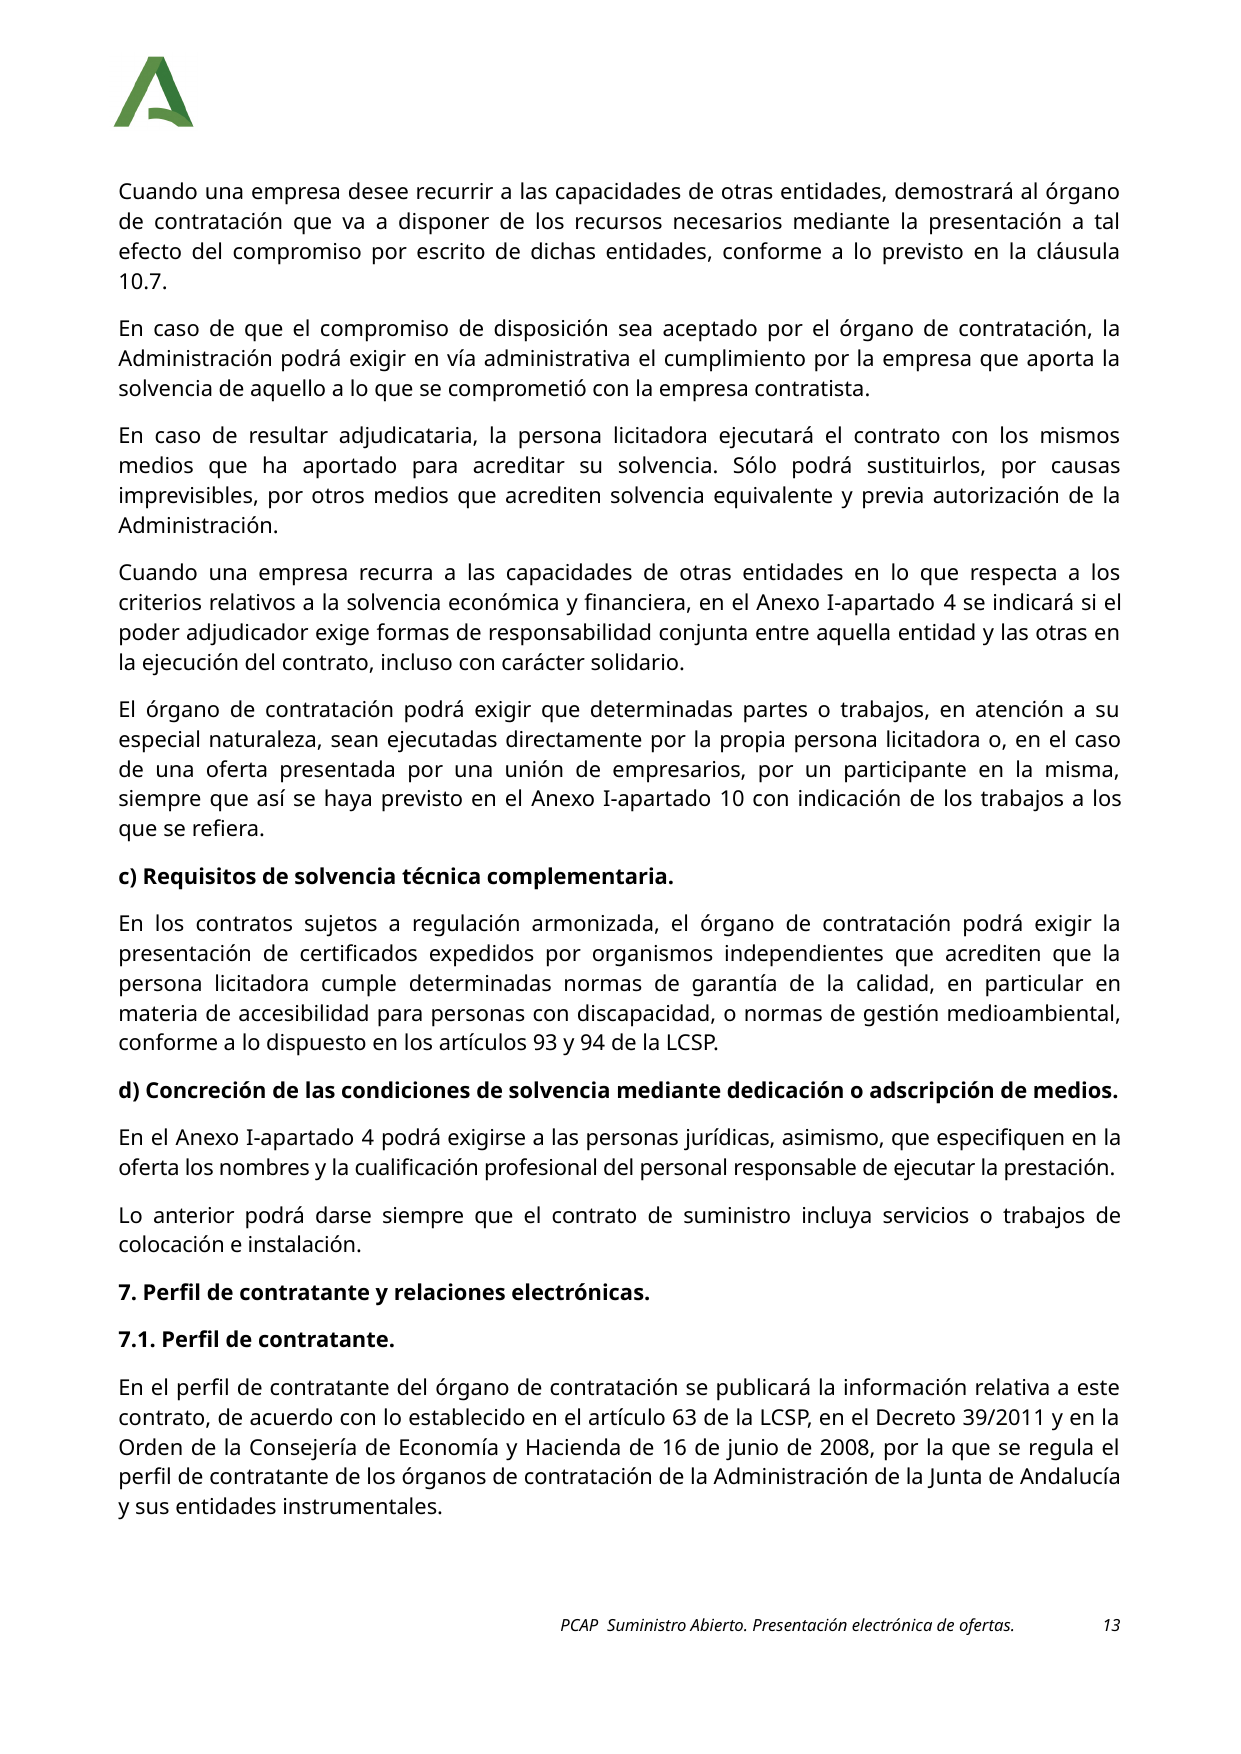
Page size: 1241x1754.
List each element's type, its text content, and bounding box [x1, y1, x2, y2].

text En los contratos sujetos a regulación armonizada, el órgano de contratación podrá exigir la presentación de certificados expedidos por organismos independientes que acrediten que la persona licitadora cumple determinadas normas de garantía de la calidad, en particular en materia de accesibilidad para personas con discapacidad, o normas de gestión medioambiental, conforme a lo dispuesto en los artículos 93 y 94 de la LCSP. [118, 908, 1122, 1057]
text En caso de resultar adjudicataria, la persona licitadora ejecutará el contrato con los mismos medios que ha aportado para acreditar su solvencia. Sólo podrá sustituirlos, por causas imprevisibles, por otros medios que acrediten solvencia equivalente y previa autorización de la Administración. [118, 420, 1122, 539]
picture [109, 52, 198, 131]
text Cuando una empresa desee recurrir a las capacidades de otras entidades, demostrará al órgano de contratación que va a disponer de los recursos necesarios mediante la presentación a tal efecto del compromiso por escrito de dichas entidades, conforme a lo previsto en la cláusula 10.7. [118, 176, 1122, 296]
text En el Anexo I-apartado 4 podrá exigirse a las personas jurídicas, asimismo, que especifiquen en la oferta los nombres y la cualificación profesional del personal responsable de ejecutar la prestación. [118, 1122, 1122, 1182]
text En caso de que el compromiso de disposición sea aceptado por el órgano de contratación, la Administración podrá exigir en vía administrativa el cumplimiento por la empresa que aporta la solvencia de aquello a lo que se comprometió con la empresa contratista. [118, 313, 1122, 403]
text En el perfil de contratante del órgano de contratación se publicará la información relativa a este contrato, de acuerdo con lo establecido en el artículo 63 de la LCSP, en el Decreto 39/2011 y en la Orden de la Consejería de Economía y Hacienda de 16 de junio de 2008, por la que se regula el perfil de contratante de los órganos de contratación de la Administración de la Junta de Andalucía y sus entidades instrumentales. [118, 1372, 1122, 1521]
text c) Requisitos de solvencia técnica complementaria. [118, 861, 1122, 891]
text d) Concreción de las condiciones de solvencia mediante dedicación o adscripción de medios. [118, 1075, 1122, 1105]
text Lo anterior podrá darse siempre que el contrato de suministro incluya servicios o trabajos de colocación e instalación. [118, 1200, 1122, 1259]
text El órgano de contratación podrá exigir que determinadas partes o trabajos, en atención a su especial naturaleza, sean ejecutadas directamente por la propia persona licitadora o, en el caso de una oferta presentada por una unión de empresarios, por un participante en la misma, siempre que así se haya previsto en el Anexo I-apartado 10 con indicación de los trabajos a los que se refiera. [118, 694, 1122, 843]
text Cuando una empresa recurra a las capacidades de otras entidades en lo que respecta a los criterios relativos a la solvencia económica y financiera, en el Anexo I-apartado 4 se indicará si el poder adjudicador exige formas de responsabilidad conjunta entre aquella entidad y las otras en la ejecución del contrato, incluso con carácter solidario. [118, 557, 1122, 676]
subtitle 7. Perfil de contratante y relaciones electrónicas. [118, 1277, 1122, 1307]
subtitle 7.1. Perfil de contratante. [118, 1324, 1122, 1354]
